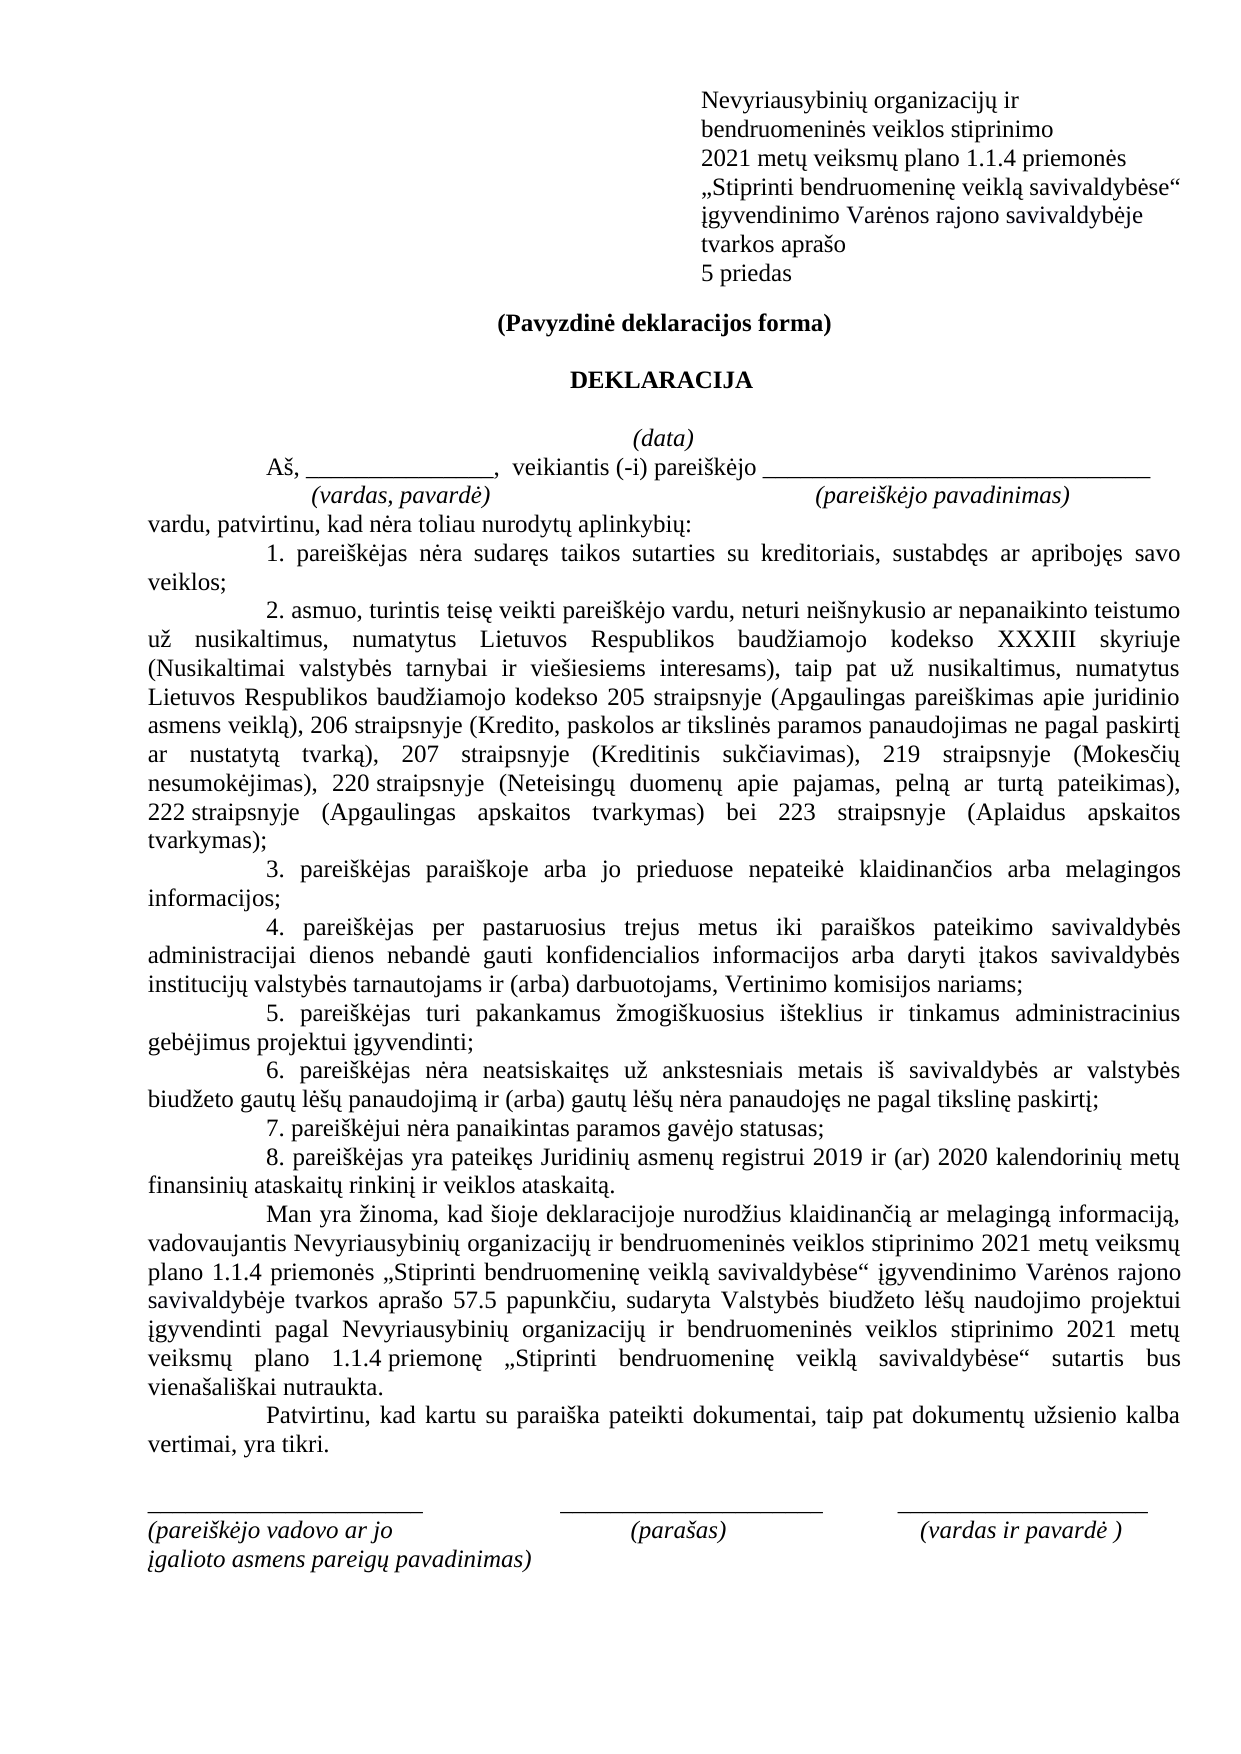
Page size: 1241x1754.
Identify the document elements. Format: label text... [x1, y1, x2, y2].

text (data) [148, 423, 1181, 452]
text 6. pareiškėjas nėra neatsiskaitęs už ankstesniais metais iš savivaldybės ar valstybės biudžeto gautų lėšų panaudojimą ir (arba) gautų lėšų nėra panaudojęs ne pagal tikslinę paskirtį; [148, 1056, 1181, 1113]
text 4. pareiškėjas per pastaruosius trejus metus iki paraiškos pateikimo savivaldybės administracijai dienos nebandė gauti konfidencialios informacijos arba daryti įtakos savivaldybės institucijų valstybės tarnautojams ir (arba) darbuotojams, Vertinimo komisijos nariams; [148, 912, 1181, 998]
text (pareiškėjo vadovo ar jo (parašas) (vardas ir pavardė ) [148, 1516, 1181, 1544]
text „Stiprinti bendruomeninę veiklą savivaldybėse“ [701, 172, 1181, 200]
text DEKLARACIJA [148, 366, 1181, 394]
text vardu, patvirtinu, kad nėra toliau nurodytų aplinkybių: [148, 509, 1181, 538]
text Patvirtinu, kad kartu su paraiška pateikti dokumentai, taip pat dokumentų užsienio kalba vertimai, yra tikri. [148, 1401, 1181, 1458]
text (Pavyzdinė deklaracijos forma) [148, 308, 1181, 337]
text 1. pareiškėjas nėra sudaręs taikos sutarties su kreditoriais, sustabdęs ar apribojęs savo veiklos; [148, 538, 1181, 596]
text 7. pareiškėjui nėra panaikintas paramos gavėjo statusas; [148, 1113, 1181, 1142]
text bendruomeninės veiklos stiprinimo [701, 114, 1181, 143]
text 3. pareiškėjas paraiškoje arba jo prieduose nepateikė klaidinančios arba melagingos informacijos; [148, 854, 1181, 912]
text 2. asmuo, turintis teisę veikti pareiškėjo vardu, neturi neišnykusio ar nepanaikinto teistumo už nusikaltimus, numatytus Lietuvos Respublikos baudžiamojo kodekso XXXIII skyriuje (Nusikaltimai valstybės tarnybai ir viešiesiems interesams), taip pat už nusikaltimus, numatytus Lietuvos Respublikos baudžiamojo kodekso 205 straipsnyje (Apgaulingas pareiškimas apie juridinio asmens veiklą), 206 straipsnyje (Kredito, paskolos ar tikslinės paramos panaudojimas ne pagal paskirtį ar nustatytą tvarką), 207 straipsnyje (Kreditinis sukčiavimas), 219 straipsnyje (Mokesčių nesumokėjimas), 220 straipsnyje (Neteisingų duomenų apie pajamas, pelną ar turtą pateikimas), 222 straipsnyje (Apgaulingas apskaitos tvarkymas) bei 223 straipsnyje (Aplaidus apskaitos tvarkymas); [148, 596, 1181, 854]
text (vardas, pavardė) (pareiškėjo pavadinimas) [148, 481, 1181, 509]
text Nevyriausybinių organizacijų ir [701, 85, 1181, 114]
text įgyvendinimo Varėnos rajono savivaldybėje [701, 200, 1181, 229]
text 8. pareiškėjas yra pateikęs Juridinių asmenų registrui 2019 ir (ar) 2020 kalendorinių metų finansinių ataskaitų rinkinį ir veiklos ataskaitą. [148, 1142, 1181, 1199]
text 5 priedas [701, 258, 1181, 287]
text įgalioto asmens pareigų pavadinimas) [148, 1544, 1181, 1573]
text ______________________ _____________________ ____________________ [148, 1487, 1181, 1516]
text Aš, _______________, veikiantis (-i) pareiškėjo _______________________________ [148, 452, 1181, 481]
text 2021 metų veiksmų plano 1.1.4 priemonės [701, 143, 1181, 172]
text Man yra žinoma, kad šioje deklaracijoje nurodžius klaidinančią ar melagingą informaciją, vadovaujantis Nevyriausybinių organizacijų ir bendruomeninės veiklos stiprinimo 2021 metų veiksmų plano 1.1.4 priemonės „Stiprinti bendruomeninę veiklą savivaldybėse“ įgyvendinimo Varėnos rajono savivaldybėje tvarkos aprašo 57.5 papunkčiu, sudaryta Valstybės biudžeto lėšų naudojimo projektui įgyvendinti pagal Nevyriausybinių organizacijų ir bendruomeninės veiklos stiprinimo 2021 metų veiksmų plano 1.1.4 priemonę „Stiprinti bendruomeninę veiklą savivaldybėse“ sutartis bus vienašališkai nutraukta. [148, 1199, 1181, 1401]
text tvarkos aprašo [701, 229, 1181, 258]
text 5. pareiškėjas turi pakankamus žmogiškuosius išteklius ir tinkamus administracinius gebėjimus projektui įgyvendinti; [148, 998, 1181, 1056]
